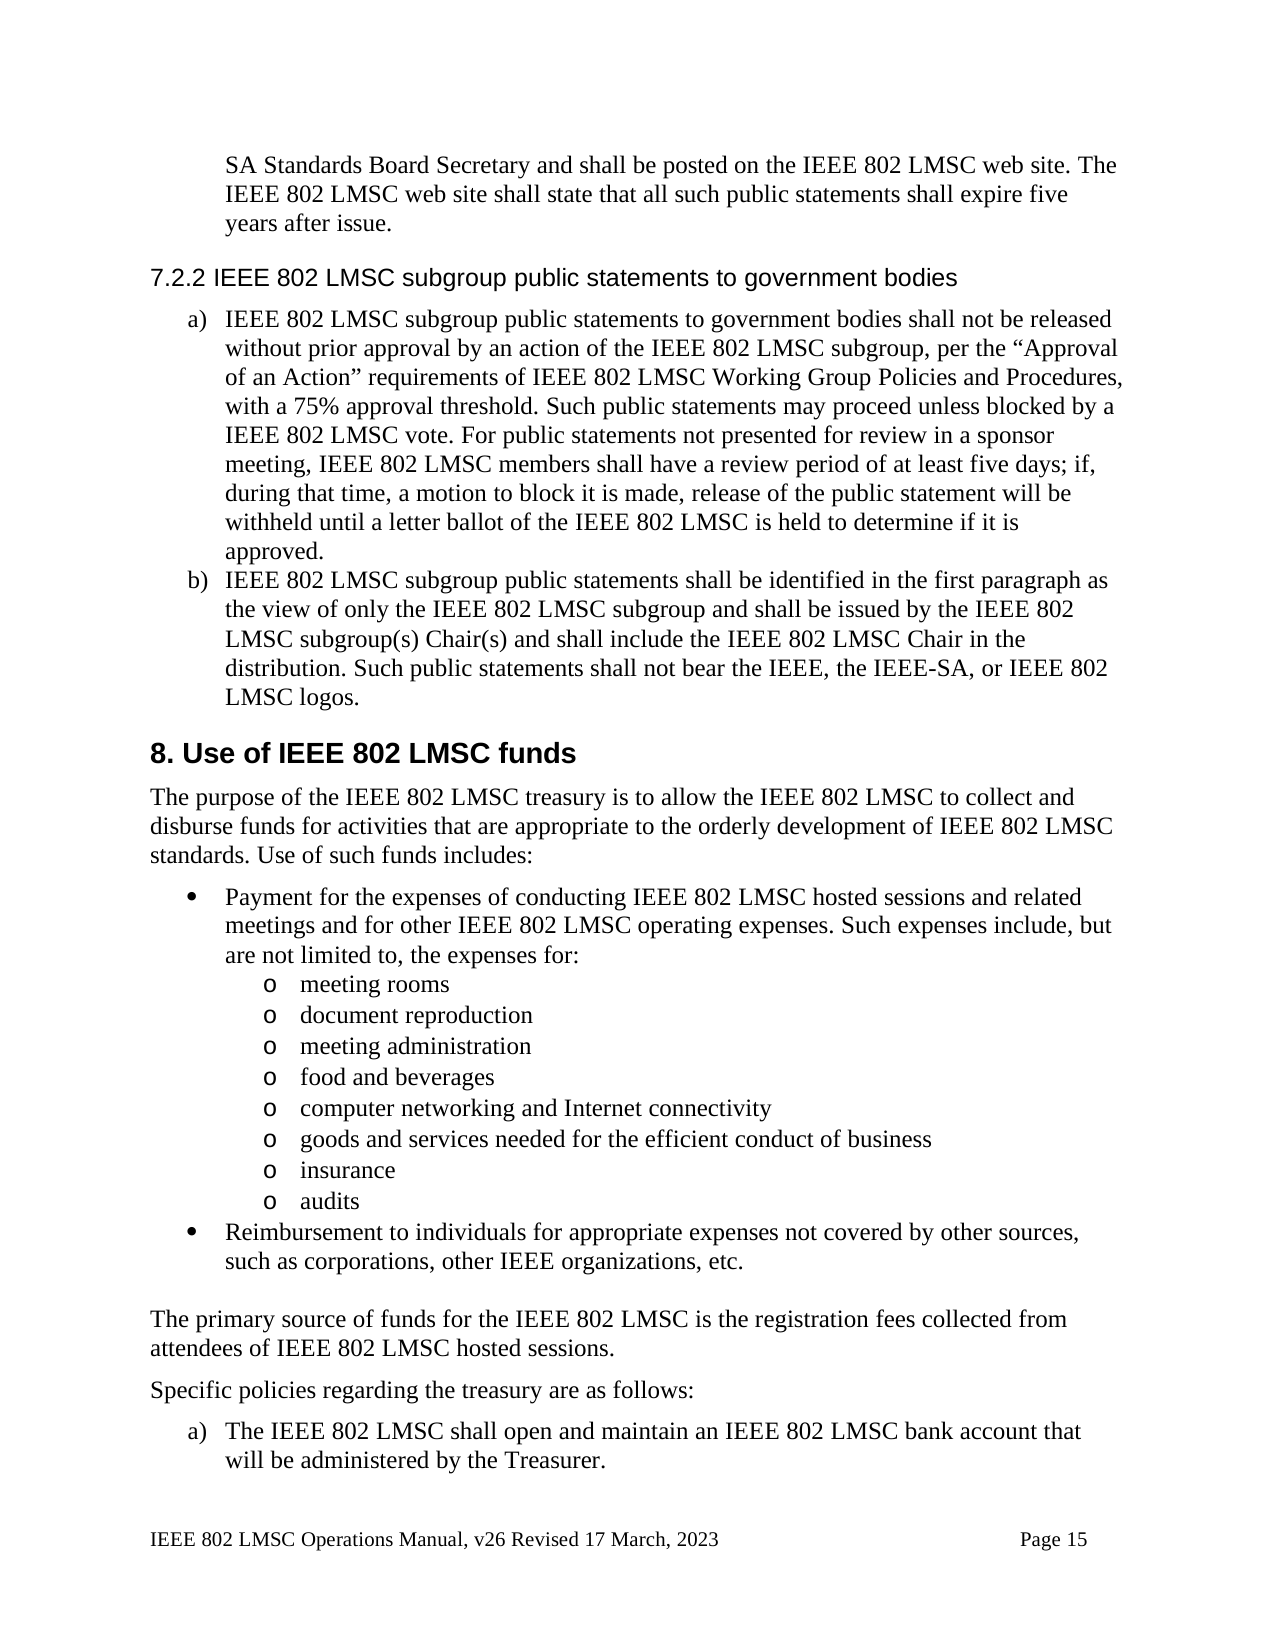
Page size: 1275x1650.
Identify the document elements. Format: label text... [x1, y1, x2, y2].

text The primary source of funds for the IEEE 802 LMSC is the registration fees collected from attendees of IEEE 802 LMSC hosted sessions. [150, 1304, 1125, 1362]
list Reimbursement to individuals for appropriate expenses not covered by other sources, such as corporations, other IEEE organizations, etc. [187, 1217, 1125, 1304]
text Specific policies regarding the treasury are as follows: [150, 1375, 1125, 1404]
subtitle Use of IEEE 802 LMSC funds [150, 736, 1125, 770]
list The IEEE 802 LMSC shall open and maintain an IEEE 802 LMSC bank account that will be administered by the Treasurer. [187, 1416, 1125, 1474]
list SA Standards Board Secretary and shall be posted on the IEEE 802 LMSC web site. The IEEE 802 LMSC web site shall state that all such public statements shall expire five years after issue. [187, 150, 1125, 237]
text The purpose of the IEEE 802 LMSC treasury is to allow the IEEE 802 LMSC to collect and disburse funds for activities that are appropriate to the orderly development of IEEE 802 LMSC standards. Use of such funds includes: [150, 782, 1125, 869]
list Payment for the expenses of conducting IEEE 802 LMSC hosted sessions and related meetings and for other IEEE 802 LMSC operating expenses. Such expenses include, but are not limited to, the expenses for: [187, 881, 1125, 968]
list IEEE 802 LMSC subgroup public statements shall be identified in the first paragraph as the view of only the IEEE 802 LMSC subgroup and shall be issued by the IEEE 802 LMSC subgroup(s) Chair(s) and shall include the IEEE 802 LMSC Chair in the distribution. Such public statements shall not bear the IEEE, the IEEE-SA, or IEEE 802 LMSC logos. [187, 565, 1125, 711]
list food and beverages [262, 1062, 1125, 1093]
list audits [262, 1186, 1125, 1217]
list meeting administration [262, 1031, 1125, 1062]
list goods and services needed for the efficient conduct of business [262, 1124, 1125, 1155]
subtitle IEEE 802 LMSC subgroup public statements to government bodies [150, 263, 1125, 292]
list meeting rooms [262, 968, 1125, 999]
list document reproduction [262, 999, 1125, 1031]
list IEEE 802 LMSC subgroup public statements to government bodies shall not be released without prior approval by an action of the IEEE 802 LMSC subgroup, per the “Approval of an Action” requirements of IEEE 802 LMSC Working Group Policies and Procedures, with a 75% approval threshold. Such public statements may proceed unless blocked by a IEEE 802 LMSC vote. For public statements not presented for review in a sponsor meeting, IEEE 802 LMSC members shall have a review period of at least five days; if, during that time, a motion to block it is made, release of the public statement will be withheld until a letter ballot of the IEEE 802 LMSC is held to determine if it is approved. [187, 304, 1125, 565]
list computer networking and Internet connectivity [262, 1093, 1125, 1124]
list insurance [262, 1155, 1125, 1186]
